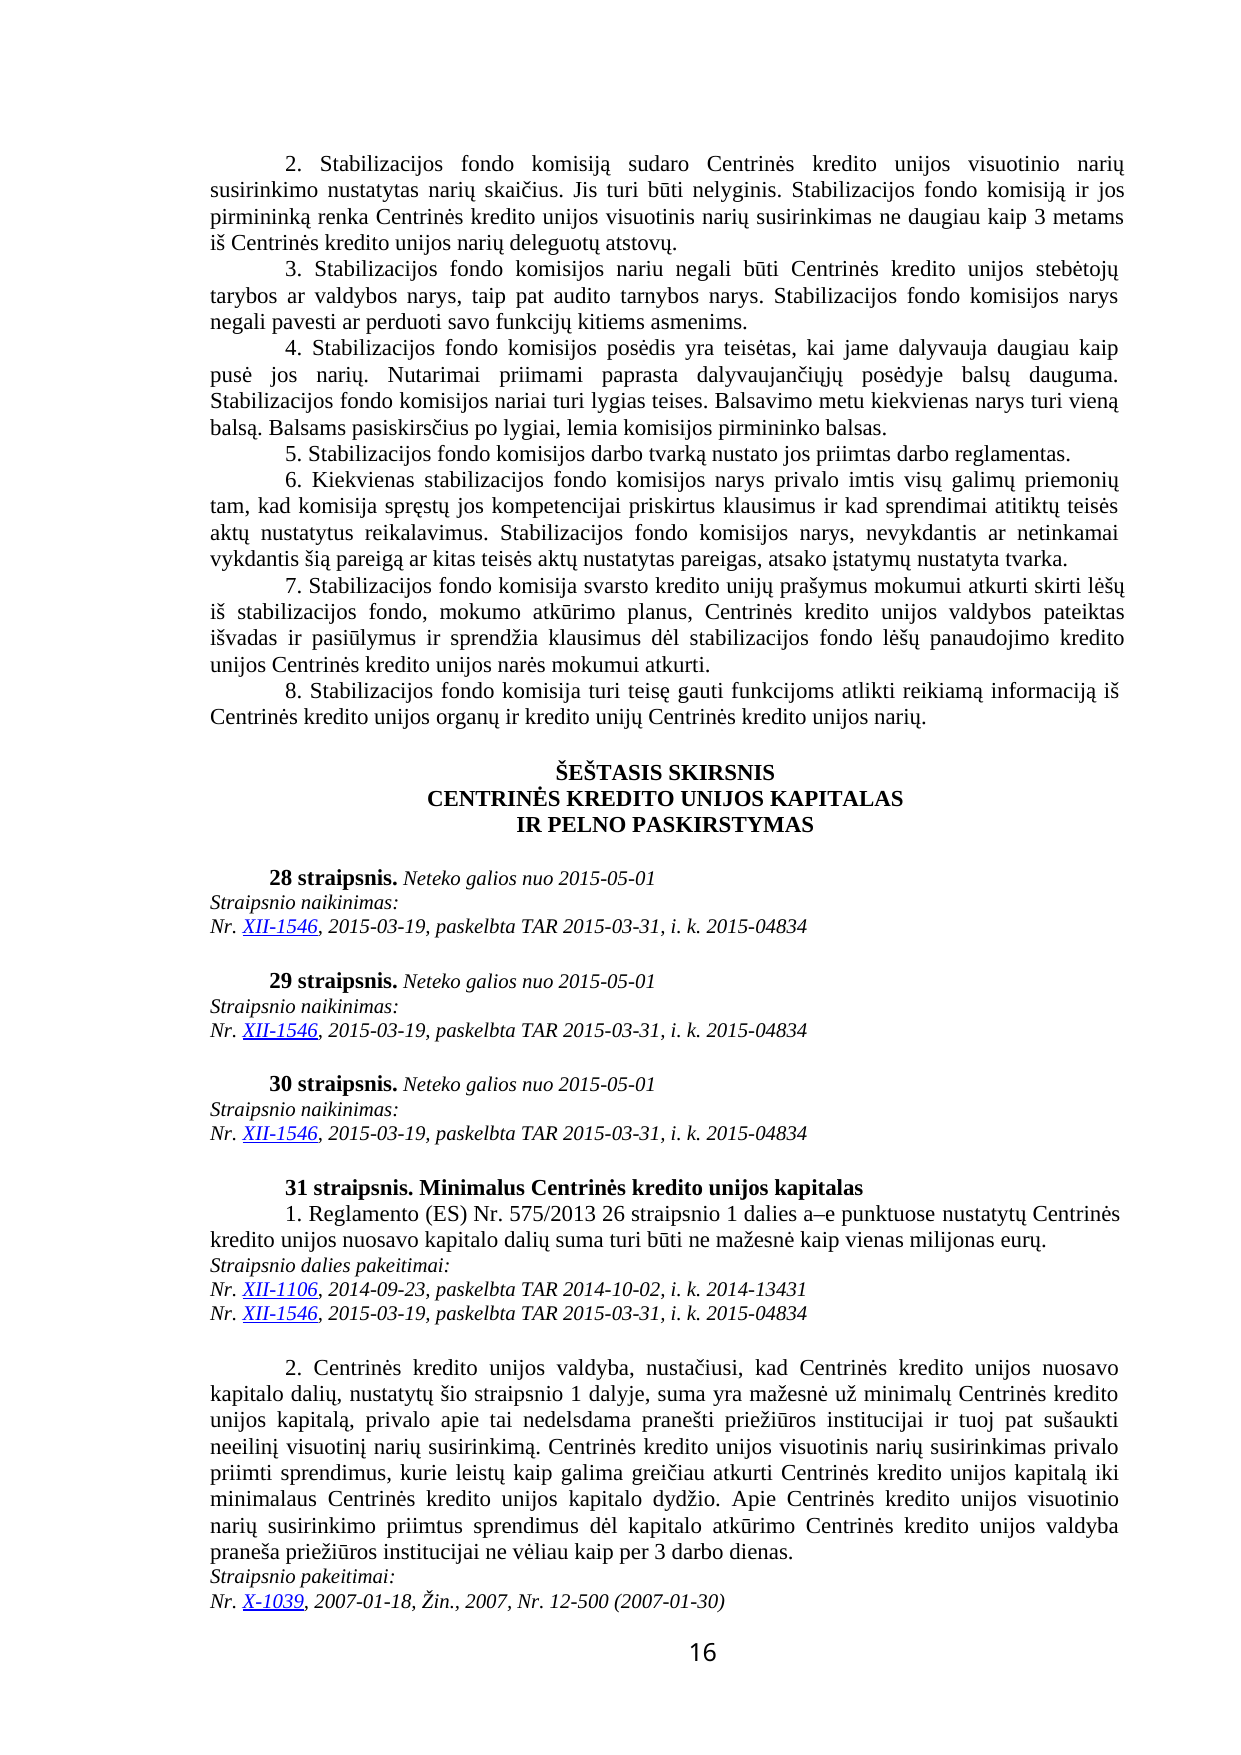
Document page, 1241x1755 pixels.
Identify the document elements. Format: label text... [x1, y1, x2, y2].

text Nr. XII-1546, 2015-03-19, paskelbta TAR 2015-03-31, i. k. 2015-04834 [210, 1018, 1120, 1042]
text Nr. XII-1546, 2015-03-19, paskelbta TAR 2015-03-31, i. k. 2015-04834 [210, 1301, 1120, 1325]
text Straipsnio naikinimas: [210, 993, 1120, 1018]
text 2. Stabilizacijos fondo komisiją sudaro Centrinės kredito unijos visuotinio narių susirinkimo nustatytas narių skaičius. Jis turi būti nelyginis. Stabilizacijos fondo komisiją ir jos pirmininką renka Centrinės kredito unijos visuotinis narių susirinkimas ne daugiau kaip 3 metams iš Centrinės kredito unijos narių deleguotų atstovų. [210, 150, 1126, 255]
text Nr. XII-1106, 2014-09-23, paskelbta TAR 2014-10-02, i. k. 2014-13431 [210, 1277, 1120, 1301]
text 3. Stabilizacijos fondo komisijos nariu negali būti Centrinės kredito unijos stebėtojų tarybos ar valdybos narys, taip pat audito tarnybos narys. Stabilizacijos fondo komisijos narys negali pavesti ar perduoti savo funkcijų kitiems asmenims. [210, 255, 1120, 334]
text Nr. XII-1546, 2015-03-19, paskelbta TAR 2015-03-31, i. k. 2015-04834 [210, 1121, 1120, 1145]
text 4. Stabilizacijos fondo komisijos posėdis yra teisėtas, kai jame dalyvauja daugiau kaip pusė jos narių. Nutarimai priimami paprasta dalyvaujančiųjų posėdyje balsų dauguma. Stabilizacijos fondo komisijos nariai turi lygias teises. Balsavimo metu kiekvienas narys turi vieną balsą. Balsams pasiskirsčius po lygiai, lemia komisijos pirmininko balsas. [210, 334, 1120, 440]
text Nr. X-1039, 2007-01-18, Žin., 2007, Nr. 12-500 (2007-01-30) [210, 1588, 1120, 1613]
text IR PELNO PASKIRSTYMAS [210, 811, 1120, 838]
text 7. Stabilizacijos fondo komisija svarsto kredito unijų prašymus mokumui atkurti skirti lėšų iš stabilizacijos fondo, mokumo atkūrimo planus, Centrinės kredito unijos valdybos pateiktas išvadas ir pasiūlymus ir sprendžia klausimus dėl stabilizacijos fondo lėšų panaudojimo kredito unijos Centrinės kredito unijos narės mokumui atkurti. [210, 572, 1126, 677]
text 5. Stabilizacijos fondo komisijos darbo tvarką nustato jos priimtas darbo reglamentas. [210, 440, 1120, 466]
text 1. Reglamento (ES) Nr. 575/2013 26 straipsnio 1 dalies a–e punktuose nustatytų Centrinės kredito unijos nuosavo kapitalo dalių suma turi būti ne mažesnė kaip vienas milijonas eurų. [210, 1200, 1120, 1253]
text ŠEŠTASIS SKIRSNIS [210, 758, 1120, 785]
text 28 straipsnis. Neteko galios nuo 2015-05-01 [210, 864, 1120, 890]
text 6. Kiekvienas stabilizacijos fondo komisijos narys privalo imtis visų galimų priemonių tam, kad komisija spręstų jos kompetencijai priskirtus klausimus ir kad sprendimai atitiktų teisės aktų nustatytus reikalavimus. Stabilizacijos fondo komisijos narys, nevykdantis ar netinkamai vykdantis šią pareigą ar kitas teisės aktų nustatytas pareigas, atsako įstatymų nustatyta tvarka. [210, 466, 1120, 572]
text Nr. XII-1546, 2015-03-19, paskelbta TAR 2015-03-31, i. k. 2015-04834 [210, 914, 1120, 938]
text 29 straipsnis. Neteko galios nuo 2015-05-01 [210, 967, 1120, 993]
text 31 straipsnis. Minimalus Centrinės kredito unijos kapitalas [210, 1174, 1126, 1200]
text 30 straipsnis. Neteko galios nuo 2015-05-01 [210, 1070, 1120, 1097]
text 8. Stabilizacijos fondo komisija turi teisę gauti funkcijoms atlikti reikiamą informaciją iš Centrinės kredito unijos organų ir kredito unijų Centrinės kredito unijos narių. [210, 677, 1120, 730]
text Straipsnio naikinimas: [210, 890, 1120, 914]
text 2. Centrinės kredito unijos valdyba, nustačiusi, kad Centrinės kredito unijos nuosavo kapitalo dalių, nustatytų šio straipsnio 1 dalyje, suma yra mažesnė už minimalų Centrinės kredito unijos kapitalą, privalo apie tai nedelsdama pranešti priežiūros institucijai ir tuoj pat sušaukti neeilinį visuotinį narių susirinkimą. Centrinės kredito unijos visuotinis narių susirinkimas privalo priimti sprendimus, kurie leistų kaip galima greičiau atkurti Centrinės kredito unijos kapitalą iki minimalaus Centrinės kredito unijos kapitalo dydžio. Apie Centrinės kredito unijos visuotinio narių susirinkimo priimtus sprendimus dėl kapitalo atkūrimo Centrinės kredito unijos valdyba praneša priežiūros institucijai ne vėliau kaip per 3 darbo dienas. [210, 1354, 1120, 1564]
text CENTRINĖS KREDITO UNIJOS KAPITALAS [210, 785, 1120, 811]
text Straipsnio dalies pakeitimai: [210, 1253, 1120, 1277]
text Straipsnio pakeitimai: [210, 1564, 1120, 1588]
text Straipsnio naikinimas: [210, 1097, 1120, 1121]
